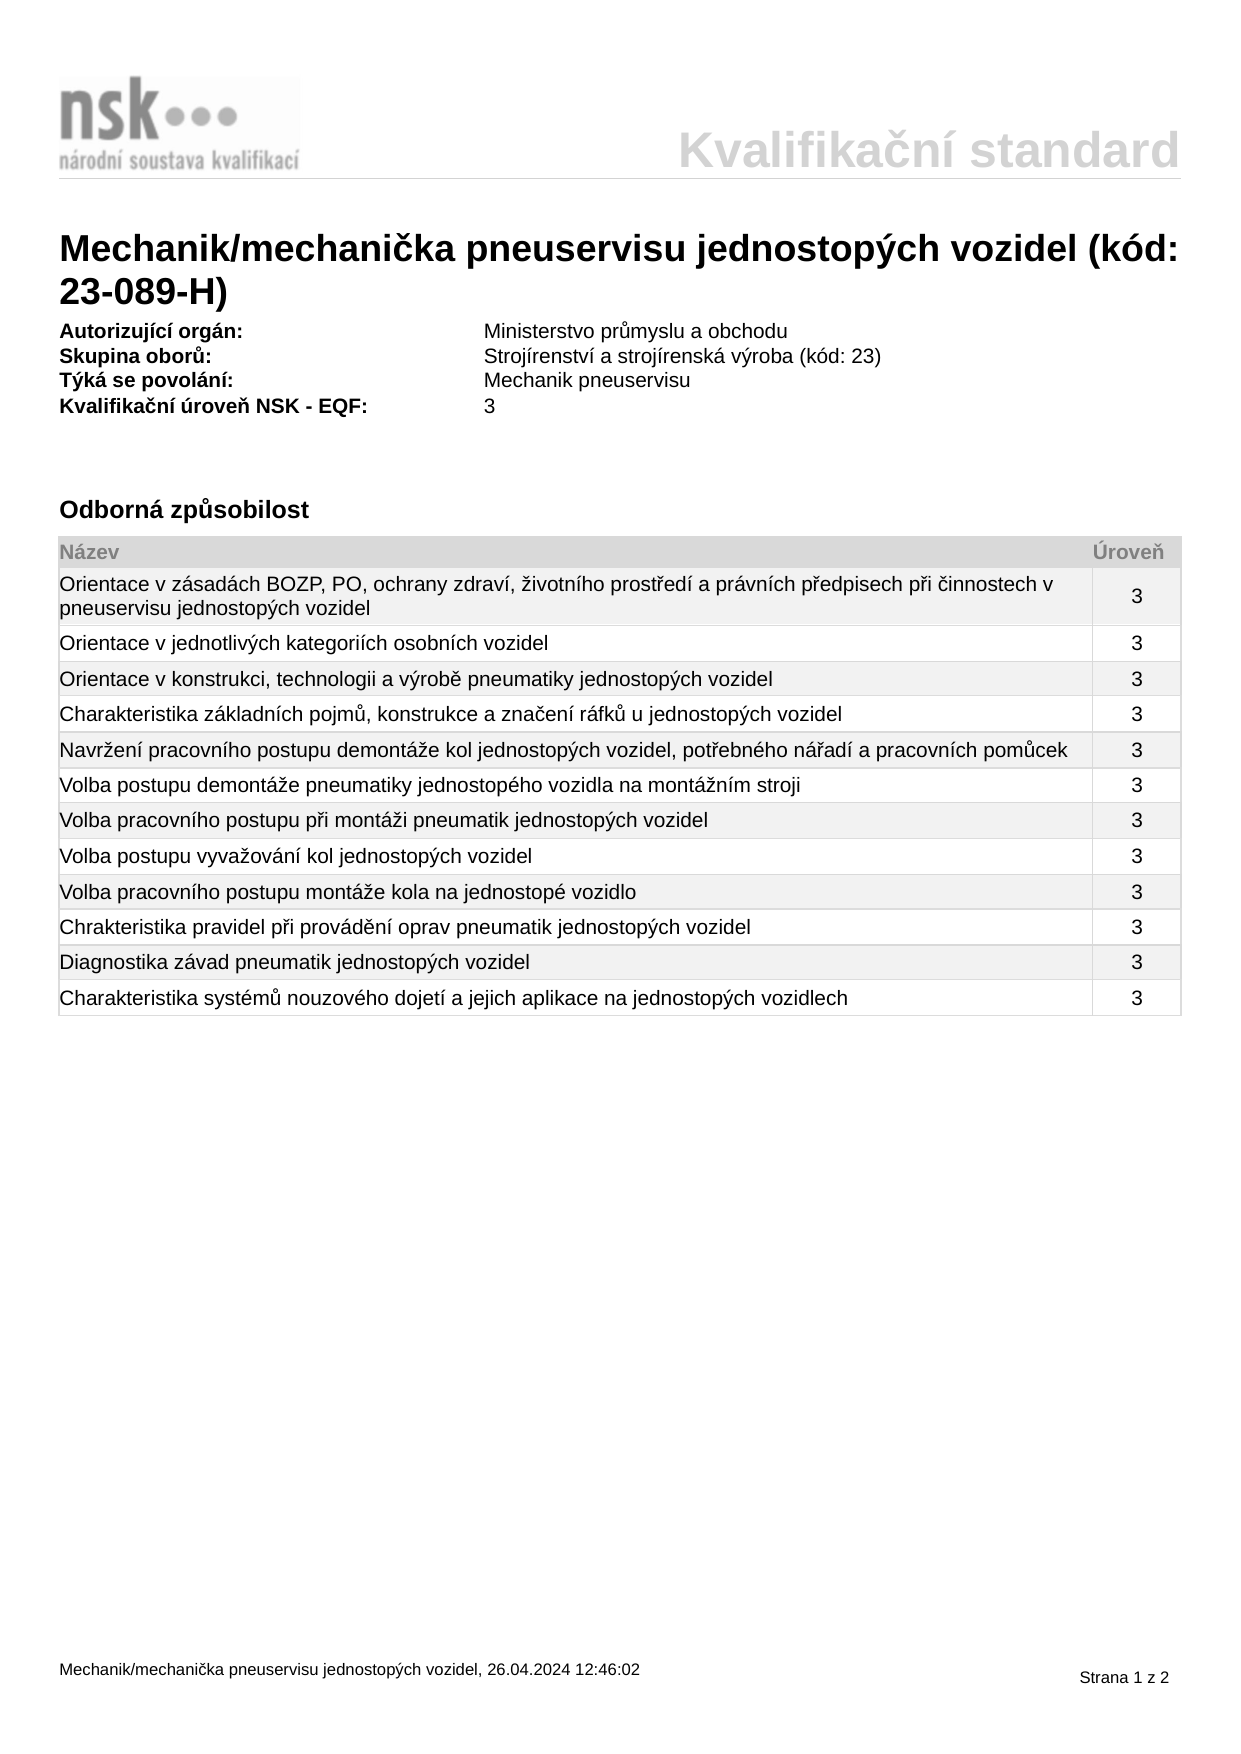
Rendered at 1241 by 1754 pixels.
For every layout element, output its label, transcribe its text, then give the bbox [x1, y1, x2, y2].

table_cell [59, 1315, 483, 1487]
table_cell 3 [1093, 626, 1180, 661]
table_cell 3 [1093, 946, 1180, 979]
table_cell [626, 1016, 862, 1315]
table_cell [59, 172, 483, 178]
table_cell [1169, 1660, 1181, 1696]
table_cell [484, 313, 620, 319]
table_cell [862, 1315, 1093, 1487]
table_cell [1169, 313, 1181, 319]
table_cell Název [60, 538, 1092, 566]
table_cell [59, 179, 1181, 196]
table_cell [626, 524, 862, 536]
table_cell [1169, 1487, 1181, 1660]
table_cell [626, 196, 862, 224]
table_cell [1093, 418, 1169, 489]
table_cell [1093, 313, 1169, 319]
table_cell Volba postupu demontáže pneumatiky jednostopého vozidla na montážním stroji [60, 769, 1092, 802]
table_cell [1169, 1315, 1181, 1487]
table_cell 3 [1093, 568, 1180, 624]
table_cell [484, 172, 620, 178]
table_cell [620, 1315, 626, 1487]
table_cell Chrakteristika pravidel při provádění oprav pneumatik jednostopých vozidel [60, 910, 1092, 944]
table_cell 3 [1093, 803, 1180, 838]
table_cell Orientace v konstrukci, technologii a výrobě pneumatiky jednostopých vozidel [60, 662, 1092, 695]
table_cell 3 [1093, 980, 1180, 1015]
table_cell Navržení pracovního postupu demontáže kol jednostopých vozidel, potřebného nářadí a pracovních pomůcek [60, 733, 1092, 767]
table_cell [1093, 1487, 1169, 1660]
table_cell 3 [1093, 696, 1180, 731]
table_cell Ministerstvo průmyslu a obchodu [484, 319, 1181, 344]
table_cell [1093, 196, 1169, 224]
table_cell [484, 1016, 620, 1315]
table_cell [862, 418, 1093, 489]
table_cell Volba pracovního postupu při montáži pneumatik jednostopých vozidel [60, 803, 1092, 838]
table_cell Mechanik pneuservisu [484, 368, 1181, 393]
table_cell 3 [484, 394, 1181, 417]
table_header [621, 59, 626, 172]
table_cell 3 [1093, 733, 1180, 767]
table_cell [59, 524, 483, 536]
table_cell [626, 1315, 862, 1487]
table_cell [1169, 524, 1181, 536]
table_cell [1169, 196, 1181, 224]
table_cell [59, 313, 483, 319]
table_cell Diagnostika závad pneumatik jednostopých vozidel [60, 946, 1092, 979]
table_cell [862, 313, 1093, 319]
table_cell [484, 524, 620, 536]
table_cell [620, 1487, 626, 1660]
table_cell 3 [1093, 910, 1180, 944]
table_cell [59, 1016, 483, 1315]
table_cell [1093, 524, 1169, 536]
table_cell Volba pracovního postupu montáže kola na jednostopé vozidlo [60, 875, 1092, 908]
table_cell Týká se povolání: [59, 368, 483, 392]
table_cell Strana 1 z 2 [862, 1660, 1169, 1696]
table_cell [862, 196, 1093, 224]
table_cell [484, 1315, 620, 1487]
table_cell Strojírenství a strojírenská výroba (kód: 23) [484, 344, 1181, 368]
table_cell 3 [1093, 875, 1180, 908]
table_cell [626, 313, 862, 319]
table_cell [626, 418, 862, 489]
table_cell Orientace v zásadách BOZP, PO, ochrany zdraví, životního prostředí a právních předpisech při činnostech v pneuservisu jednostopých vozidel [60, 568, 1092, 624]
table_cell [1169, 1016, 1181, 1315]
table_cell [626, 1487, 862, 1660]
table_cell [862, 1487, 1093, 1660]
table_cell [620, 524, 626, 536]
table_cell [1093, 1016, 1169, 1315]
table_cell [59, 418, 483, 489]
table_cell Mechanik/mechanička pneuservisu jednostopých vozidel, 26.04.2024 12:46:02 [59, 1660, 862, 1696]
table_cell 3 [1093, 769, 1180, 802]
table_cell Úroveň [1093, 538, 1180, 566]
table_cell [484, 1487, 620, 1660]
picture [58, 59, 621, 172]
table_cell [1169, 418, 1181, 489]
table_cell Autorizující orgán: [59, 319, 483, 343]
table_cell Skupina oborů: [59, 344, 483, 368]
table_header Kvalifikační standard [626, 59, 1181, 178]
table_cell [620, 1016, 626, 1315]
table_cell 3 [1093, 839, 1180, 874]
table_cell Volba postupu vyvažování kol jednostopých vozidel [60, 839, 1092, 874]
table_cell Kvalifikační úroveň NSK - EQF: [59, 394, 483, 417]
table_cell Odborná způsobilost [59, 490, 1181, 524]
table_cell Charakteristika systémů nouzového dojetí a jejich aplikace na jednostopých vozidlech [60, 980, 1092, 1015]
table_cell Charakteristika základních pojmů, konstrukce a značení ráfků u jednostopých vozidel [60, 696, 1092, 731]
table_cell [59, 196, 483, 224]
table_cell [484, 418, 620, 489]
table_cell [1093, 1315, 1169, 1487]
table_cell [59, 1487, 483, 1660]
table_cell [620, 196, 626, 224]
table_cell Mechanik/mechanička pneuservisu jednostopých vozidel (kód: 23-089-H) [59, 224, 1181, 313]
table_cell [862, 524, 1093, 536]
table_cell [620, 418, 626, 489]
table_cell [484, 196, 620, 224]
table_cell Orientace v jednotlivých kategoriích osobních vozidel [60, 626, 1092, 661]
table_cell [862, 1016, 1093, 1315]
table_cell 3 [1093, 662, 1180, 695]
